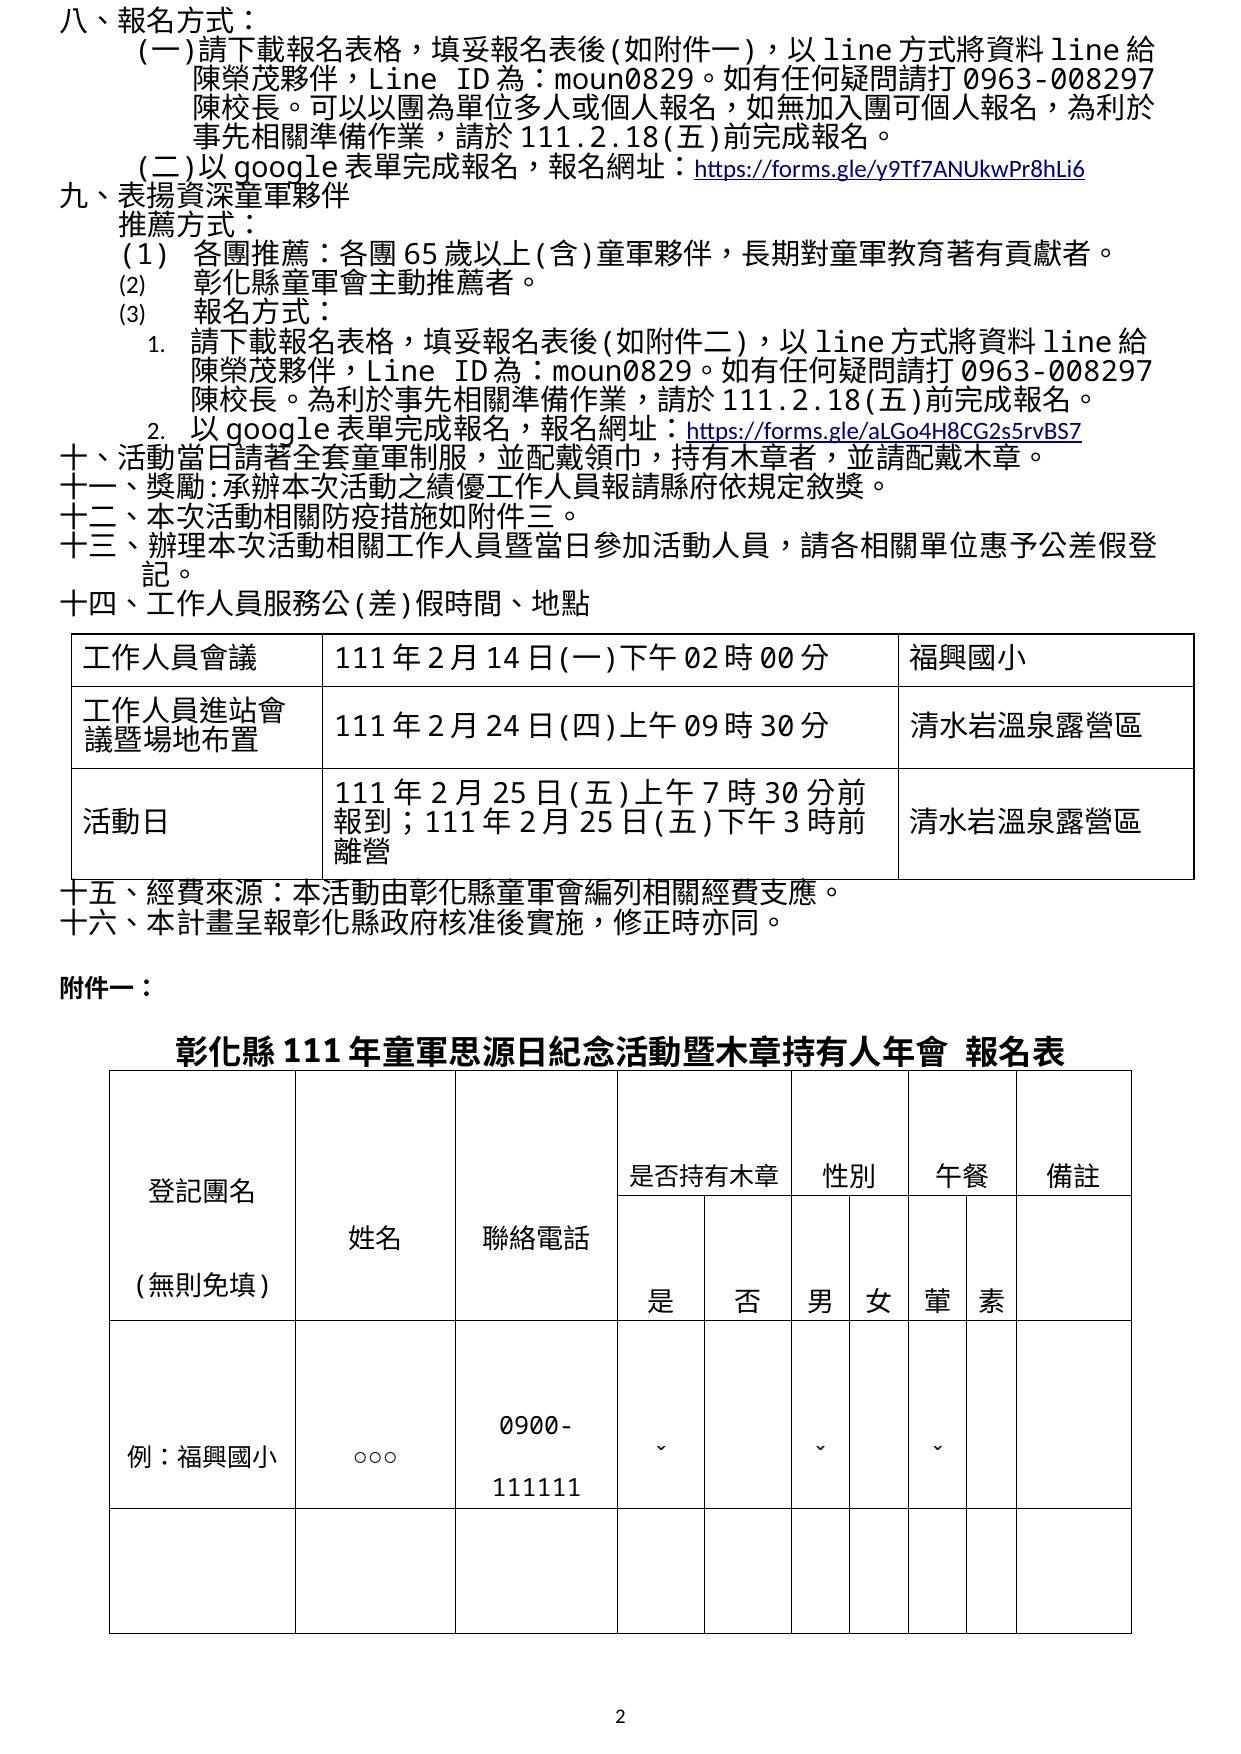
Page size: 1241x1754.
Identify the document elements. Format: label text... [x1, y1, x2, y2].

table_cell 111年2月24日(四)上午09時30分 [323, 687, 898, 768]
table_cell [967, 1509, 1016, 1633]
text 附件一： [59, 945, 1181, 1008]
list 報名方式： [118, 299, 1160, 329]
table_cell 工作人員進站會議暨場地布置 [72, 687, 322, 768]
text 十二、本次活動相關防疫措施如附件三。 [59, 504, 1160, 533]
table_cell ○○○ [296, 1321, 455, 1508]
table_cell [1017, 1509, 1131, 1633]
table_cell 活動日 [72, 769, 322, 879]
table_cell [1017, 1321, 1131, 1508]
list 請下載報名表格，填妥報名表後(如附件二)，以line方式將資料line給陳榮茂夥伴，Line ID為：moun0829。如有任何疑問請打0963-008297陳校長。為利於事先相關準備作業，請於111.2.18(五)前完成報名。 [147, 329, 1160, 416]
table_cell 素 [967, 1196, 1016, 1320]
table_cell ˇ [618, 1321, 704, 1508]
table_header 登記團名 (無則免填) [110, 1071, 295, 1320]
text 十五、經費來源：本活動由彰化縣童軍會編列相關經費支應。 [59, 881, 1160, 910]
text 彰化縣111年童軍思源日紀念活動暨木章持有人年會 報名表 [59, 1008, 1181, 1070]
table_cell 葷 [909, 1196, 966, 1320]
table_cell [909, 1509, 966, 1633]
table_cell 是 [618, 1196, 704, 1320]
table_cell 111年2月25日(五)上午7時30分前報到；111年2月25日(五)下午3時前離營 [323, 769, 898, 879]
table_cell ˇ [909, 1321, 966, 1508]
list 以google表單完成報名，報名網址：https://forms.gle/aLGo4H8CG2s5rvBS7 [147, 416, 1160, 445]
table_cell 0900-111111 [456, 1321, 617, 1508]
table_cell [110, 1509, 295, 1633]
table_cell [296, 1509, 455, 1633]
text 十六、本計畫呈報彰化縣政府核准後實施，修正時亦同。 [59, 910, 1160, 939]
text 八、報名方式： [59, 8, 1160, 37]
table_header 姓名 [296, 1071, 455, 1320]
table_header 福興國小 [899, 635, 1193, 686]
table_cell [456, 1509, 617, 1633]
table_header 111年2月14日(一)下午02時00分 [323, 635, 898, 686]
table_cell ˇ [792, 1321, 849, 1508]
table_cell [967, 1321, 1016, 1508]
list 彰化縣童軍會主動推薦者。 [118, 270, 1160, 299]
table_cell [705, 1321, 791, 1508]
table_cell 女 [850, 1196, 908, 1320]
text 九、表揚資深童軍夥伴 [59, 183, 1160, 212]
table_header 備註 [1017, 1071, 1131, 1195]
list 各團推薦：各團65歲以上(含)童軍夥伴，長期對童軍教育著有貢獻者。 [118, 241, 1160, 270]
text 十、活動當日請著全套童軍制服，並配戴領巾，持有木章者，並請配戴木章。 [59, 445, 1160, 474]
text (二)以google表單完成報名，報名網址：https://forms.gle/y9Tf7ANUkwPr8hLi6 [134, 154, 1160, 183]
table_header 是否持有木章 [618, 1071, 791, 1195]
table_cell 清水岩溫泉露營區 [899, 687, 1193, 768]
table_cell 例：福興國小 [110, 1321, 295, 1508]
table_cell 清水岩溫泉露營區 [899, 769, 1193, 879]
table_cell 男 [792, 1196, 849, 1320]
table_cell [1017, 1196, 1131, 1320]
table_header 性別 [792, 1071, 908, 1195]
table_cell 否 [705, 1196, 791, 1320]
table_header 午餐 [909, 1071, 1016, 1195]
text 十三、辦理本次活動相關工作人員暨當日參加活動人員，請各相關單位惠予公差假登記。 [59, 533, 1160, 591]
table_cell [850, 1509, 908, 1633]
table_cell [850, 1321, 908, 1508]
table_header 聯絡電話 [456, 1071, 617, 1320]
text 十四、工作人員服務公(差)假時間、地點 [59, 591, 1160, 620]
text 推薦方式： [118, 212, 1160, 241]
table_cell [618, 1509, 704, 1633]
text (一)請下載報名表格，填妥報名表後(如附件一)，以line方式將資料line給陳榮茂夥伴，Line ID為：moun0829。如有任何疑問請打0963-008297陳校長。可以以團為單位多人或個人報名，如無加入團可個人報名，為利於事先相關準備作業，請於111.2.18(五)前完成報名。 [134, 37, 1160, 154]
table_cell [792, 1509, 849, 1633]
table_cell [705, 1509, 791, 1633]
table_header 工作人員會議 [72, 635, 322, 686]
text 十一、獎勵:承辦本次活動之績優工作人員報請縣府依規定敘獎。 [59, 474, 1160, 504]
